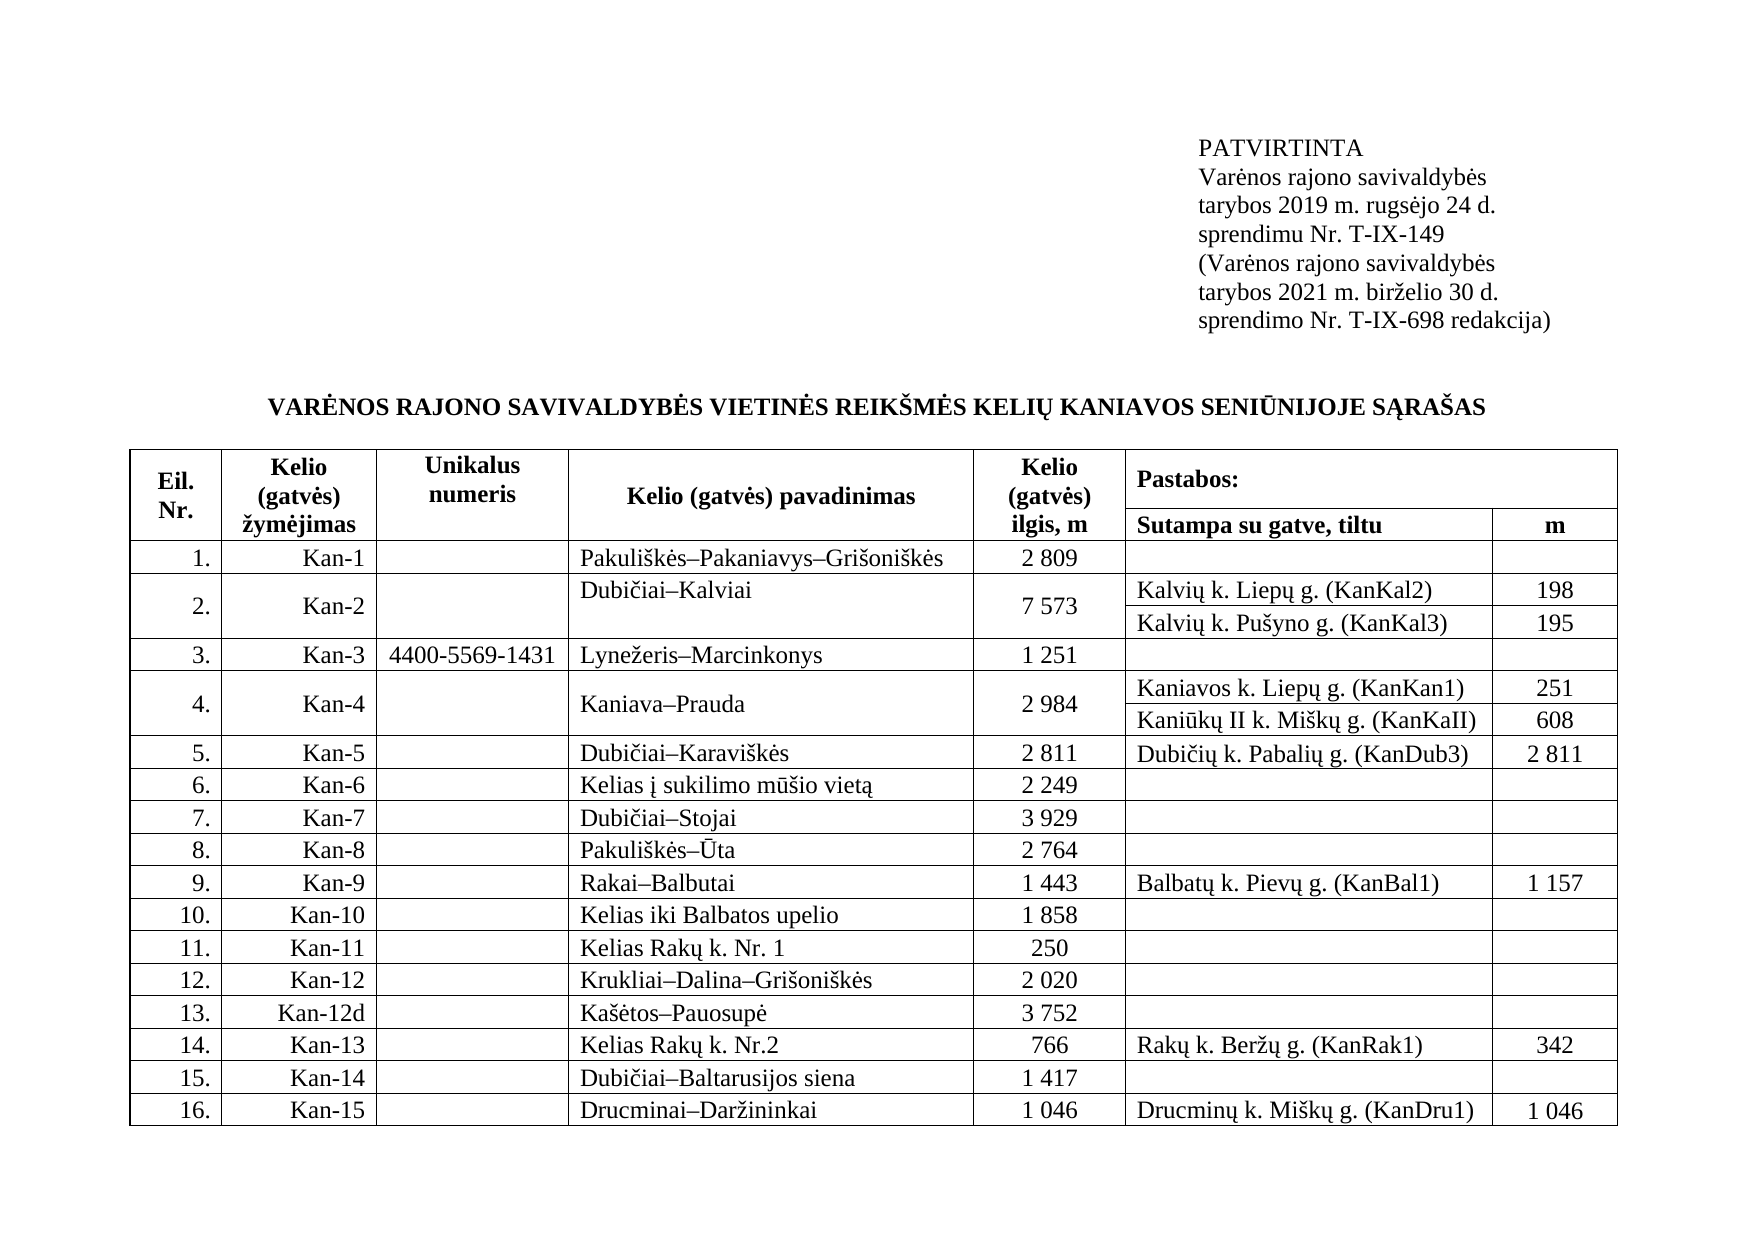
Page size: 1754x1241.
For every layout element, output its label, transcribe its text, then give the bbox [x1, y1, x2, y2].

table_cell m [1493, 509, 1617, 540]
table_cell 1 417 [974, 1061, 1125, 1093]
table_cell [1126, 964, 1492, 995]
table_header Kelio (gatvės) žymėjimas [222, 450, 376, 540]
table_cell [377, 801, 568, 833]
table_cell [377, 541, 568, 573]
text Varėnos rajono savivaldybės [1063, 162, 1636, 190]
table_cell 1 046 [974, 1094, 1125, 1125]
table_cell 766 [974, 1029, 1125, 1060]
table_cell [377, 1094, 568, 1125]
table_cell 1 858 [974, 899, 1125, 930]
table_cell [1493, 541, 1617, 573]
table_cell [1126, 834, 1492, 865]
table_cell Kan-8 [222, 834, 376, 865]
table_cell 2 020 [974, 964, 1125, 995]
table_cell [1493, 1061, 1617, 1093]
table_cell 4. [131, 671, 221, 735]
text PATVIRTINTA [1063, 133, 1636, 162]
table_cell [377, 703, 568, 735]
table_cell Kašėtos–Pauosupė [569, 996, 973, 1028]
table_cell 9. [131, 866, 221, 898]
table_cell 1. [131, 541, 221, 573]
table_cell 2 811 [974, 736, 1125, 768]
table_cell Kan-1 [222, 541, 376, 573]
table_cell 7. [131, 801, 221, 833]
table_cell 2 811 [1493, 736, 1617, 768]
table_cell Drucminai–Daržininkai [569, 1094, 973, 1125]
table_cell [1493, 931, 1617, 963]
text VARĖNOS RAJONO SAVIVALDYBĖS VIETINĖS REIKŠMĖS KELIŲ KANIAVOS SENIŪNIJOJE SĄRAŠAS [118, 392, 1636, 420]
table_cell [1126, 769, 1492, 800]
table_cell [377, 574, 568, 605]
table_cell 4400-5569-1431 [377, 639, 568, 670]
table_cell Dubičiai–Kalviai [569, 574, 973, 605]
table_cell Kan-13 [222, 1029, 376, 1060]
table_cell Kalvių k. Pušyno g. (KanKal3) [1126, 606, 1492, 638]
table_cell 195 [1493, 606, 1617, 638]
table_cell 14. [131, 1029, 221, 1060]
table_cell [1493, 769, 1617, 800]
table_cell 3. [131, 639, 221, 670]
table_cell 608 [1493, 704, 1617, 735]
table_cell Kaniava–Prauda [569, 671, 973, 735]
table_cell 12. [131, 964, 221, 995]
table_cell 2 249 [974, 769, 1125, 800]
table_cell Krukliai–Dalina–Grišoniškės [569, 964, 973, 995]
table_cell Kan-3 [222, 639, 376, 670]
table_cell [377, 605, 568, 638]
table_cell [1126, 931, 1492, 963]
table_cell 1 157 [1493, 866, 1617, 898]
table_cell Drucminų k. Miškų g. (KanDru1) [1126, 1094, 1492, 1125]
table_cell Kan-10 [222, 899, 376, 930]
table_cell Kan-9 [222, 866, 376, 898]
table_cell [377, 866, 568, 898]
table_cell Kan-5 [222, 736, 376, 768]
text (Varėnos rajono savivaldybės [1063, 248, 1636, 277]
table_cell [377, 834, 568, 865]
table_cell [1126, 1061, 1492, 1093]
table_cell Kan-2 [222, 574, 376, 638]
table_cell 15. [131, 1061, 221, 1093]
table_cell 2. [131, 574, 221, 638]
table_cell Kan-14 [222, 1061, 376, 1093]
table_cell 3 752 [974, 996, 1125, 1028]
table_cell 6. [131, 769, 221, 800]
table_cell Pakuliškės–Pakaniavys–Grišoniškės [569, 541, 973, 573]
table_cell [1493, 834, 1617, 865]
table_cell Sutampa su gatve, tiltu [1126, 509, 1492, 540]
table_cell [377, 899, 568, 930]
table_cell 1 443 [974, 866, 1125, 898]
table_cell 11. [131, 931, 221, 963]
table_cell 10. [131, 899, 221, 930]
table_cell Kelias Rakų k. Nr.2 [569, 1029, 973, 1060]
table_cell Kaniūkų II k. Miškų g. (KanKaII) [1126, 704, 1492, 735]
table_cell Kelias iki Balbatos upelio [569, 899, 973, 930]
table_cell Dubičiai–Stojai [569, 801, 973, 833]
table_cell [1126, 996, 1492, 1028]
table_cell [1493, 639, 1617, 670]
table_cell [1126, 541, 1492, 573]
table_cell 342 [1493, 1029, 1617, 1060]
table_cell 250 [974, 931, 1125, 963]
table_cell [1493, 899, 1617, 930]
table_cell Kan-11 [222, 931, 376, 963]
table_cell Balbatų k. Pievų g. (KanBal1) [1126, 866, 1492, 898]
table_cell [1493, 996, 1617, 1028]
table_cell 7 573 [974, 574, 1125, 638]
table_cell 13. [131, 996, 221, 1028]
table_cell Kan-6 [222, 769, 376, 800]
table_cell Kelias į sukilimo mūšio vietą [569, 769, 973, 800]
table_cell [377, 671, 568, 703]
table_cell [377, 931, 568, 963]
table_cell Kaniavos k. Liepų g. (KanKan1) [1126, 671, 1492, 703]
table_header Kelio (gatvės) ilgis, m [974, 450, 1125, 540]
table_cell [1126, 801, 1492, 833]
text tarybos 2021 m. birželio 30 d. [1063, 277, 1636, 305]
table_cell Dubičių k. Pabalių g. (KanDub3) [1126, 736, 1492, 768]
table_cell Kan-12 [222, 964, 376, 995]
table_cell 5. [131, 736, 221, 768]
table_header Pastabos: [1126, 450, 1617, 508]
table_cell 2 984 [974, 671, 1125, 735]
table_cell 3 929 [974, 801, 1125, 833]
table_cell [377, 1029, 568, 1060]
table_cell Kan-7 [222, 801, 376, 833]
text tarybos 2019 m. rugsėjo 24 d. [1063, 190, 1636, 219]
table_header Kelio (gatvės) pavadinimas [569, 450, 973, 540]
table_cell 8. [131, 834, 221, 865]
table_cell Pakuliškės–Ūta [569, 834, 973, 865]
table_cell [1126, 899, 1492, 930]
table_cell Lynežeris–Marcinkonys [569, 639, 973, 670]
table_cell [377, 964, 568, 995]
table_cell [1493, 964, 1617, 995]
table_cell 251 [1493, 671, 1617, 703]
table_cell Rakai–Balbutai [569, 866, 973, 898]
table_cell 2 764 [974, 834, 1125, 865]
text sprendimo Nr. T-IX-698 redakcija) [1063, 305, 1636, 334]
table_cell [1126, 639, 1492, 670]
table_cell Rakų k. Beržų g. (KanRak1) [1126, 1029, 1492, 1060]
table_cell [377, 508, 568, 540]
table_cell 1 251 [974, 639, 1125, 670]
table_cell Kalvių k. Liepų g. (KanKal2) [1126, 574, 1492, 605]
table_cell Dubičiai–Baltarusijos siena [569, 1061, 973, 1093]
table_cell [377, 996, 568, 1028]
table_cell 16. [131, 1094, 221, 1125]
table_cell [377, 736, 568, 768]
table_cell Kan-15 [222, 1094, 376, 1125]
table_cell Kan-12d [222, 996, 376, 1028]
table_cell [377, 769, 568, 800]
text sprendimu Nr. T-IX-149 [1063, 219, 1636, 248]
table_cell Dubičiai–Karaviškės [569, 736, 973, 768]
table_cell [569, 605, 973, 638]
table_cell [377, 1061, 568, 1093]
table_cell 2 809 [974, 541, 1125, 573]
table_header Eil. Nr. [131, 450, 221, 540]
table_cell Kan-4 [222, 671, 376, 735]
table_cell 1 046 [1493, 1094, 1617, 1125]
table_cell [1493, 801, 1617, 833]
table_cell Kelias Rakų k. Nr. 1 [569, 931, 973, 963]
table_header Unikalus numeris [377, 450, 568, 508]
table_cell 198 [1493, 574, 1617, 605]
